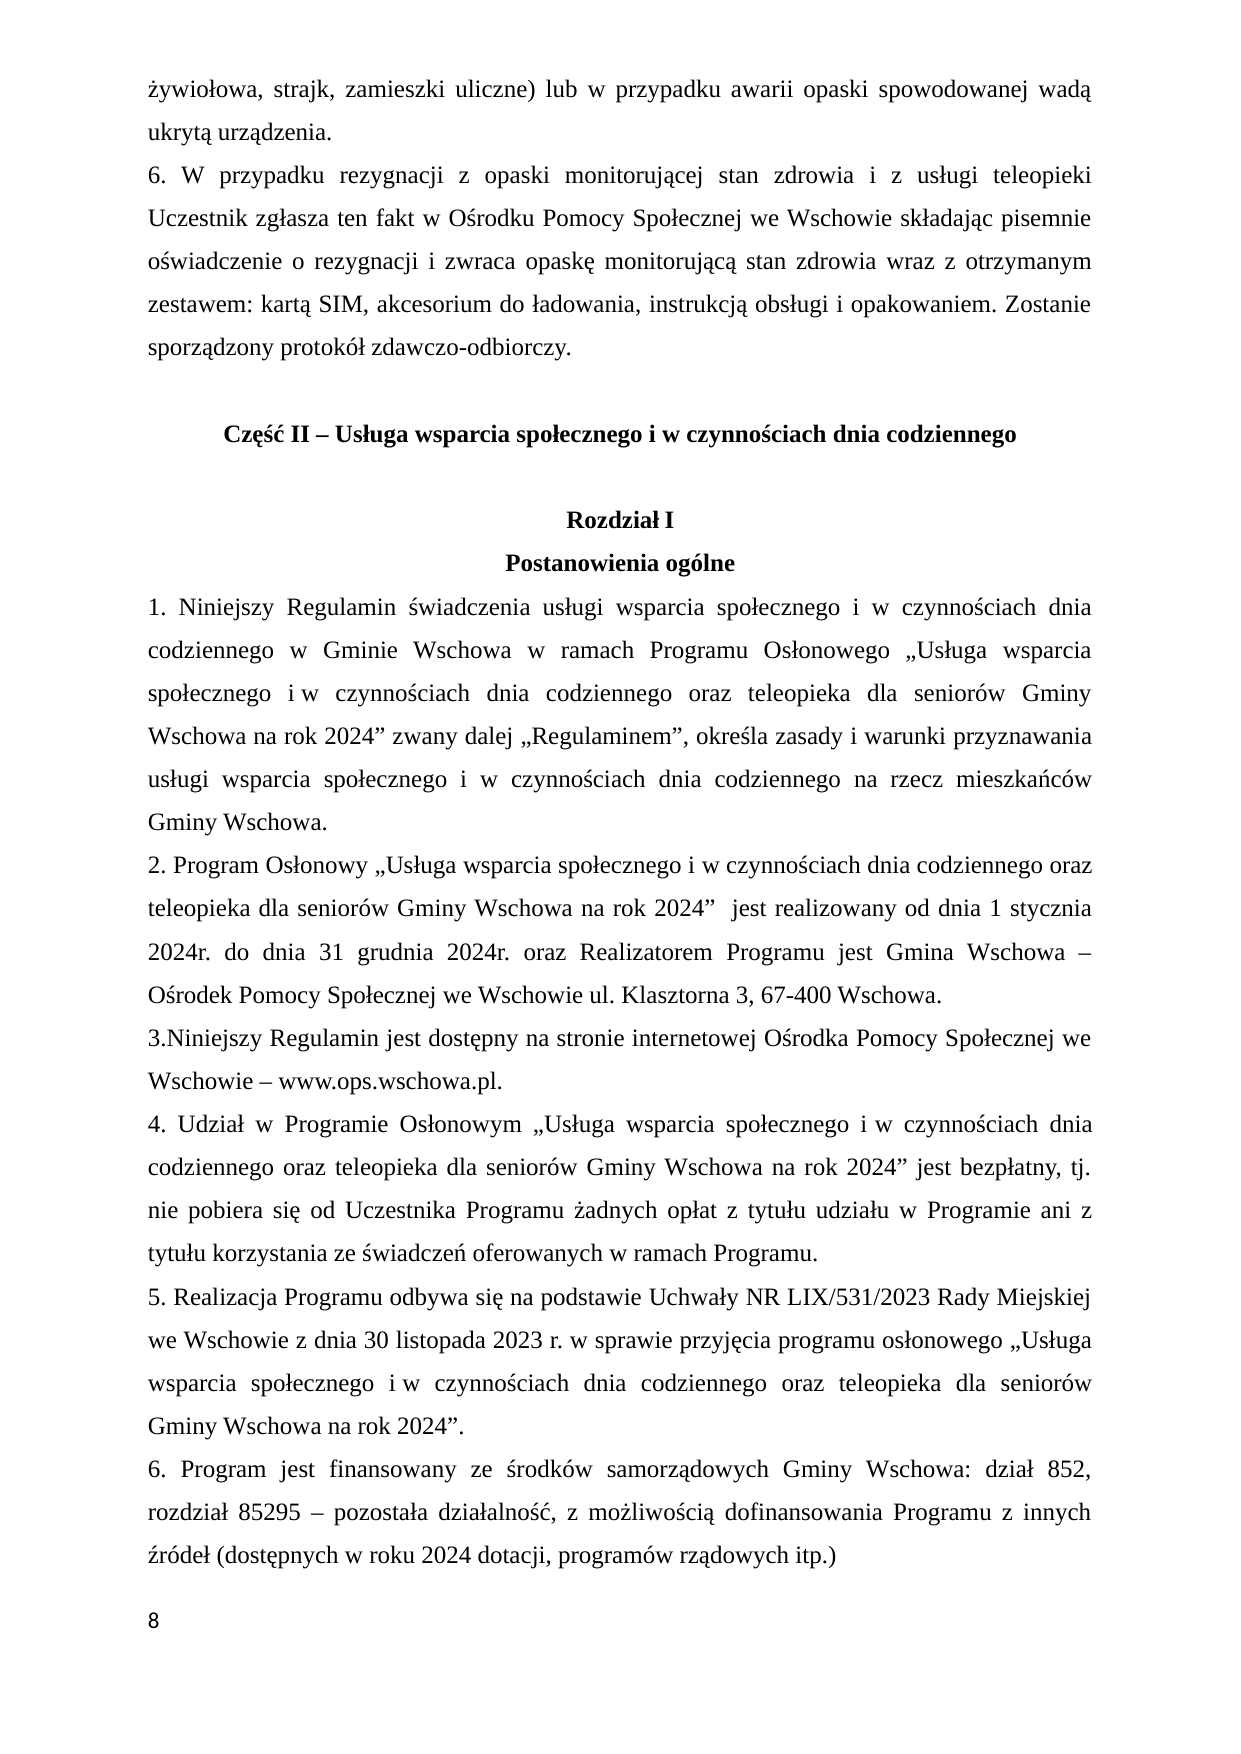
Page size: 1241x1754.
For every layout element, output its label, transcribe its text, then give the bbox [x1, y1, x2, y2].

text Część II – Usługa wsparcia społecznego i w czynnościach dnia codziennego [148, 419, 1093, 447]
text 1. Niniejszy Regulamin świadczenia usługi wsparcia społecznego i w czynnościach dnia codziennego w Gminie Wschowa w ramach Programu Osłonowego „Usługa wsparcia społecznego i w czynnościach dnia codziennego oraz teleopieka dla seniorów Gminy Wschowa na rok 2024” zwany dalej „Regulaminem”, określa zasady i warunki przyznawania usługi wsparcia społecznego i w czynnościach dnia codziennego na rzecz mieszkańców Gminy Wschowa. [148, 592, 1093, 836]
text 3.Niniejszy Regulamin jest dostępny na stronie internetowej Ośrodka Pomocy Społecznej we Wschowie – www.ops.wschowa.pl. [148, 1023, 1093, 1095]
text 6. Program jest finansowany ze środków samorządowych Gminy Wschowa: dział 852, rozdział 85295 – pozostała działalność, z możliwością dofinansowania Programu z innych źródeł (dostępnych w roku 2024 dotacji, programów rządowych itp.) [148, 1454, 1093, 1569]
text żywiołowa, strajk, zamieszki uliczne) lub w przypadku awarii opaski spowodowanej wadą ukrytą urządzenia. [148, 74, 1093, 146]
text Rozdział I [148, 505, 1093, 534]
text 5. Realizacja Programu odbywa się na podstawie Uchwały NR LIX/531/2023 Rady Miejskiej we Wschowie z dnia 30 listopada 2023 r. w sprawie przyjęcia programu osłonowego „Usługa wsparcia społecznego i w czynnościach dnia codziennego oraz teleopieka dla seniorów Gminy Wschowa na rok 2024”. [148, 1282, 1093, 1440]
text 2. Program Osłonowy „Usługa wsparcia społecznego i w czynnościach dnia codziennego oraz teleopieka dla seniorów Gminy Wschowa na rok 2024” jest realizowany od dnia 1 stycznia 2024r. do dnia 31 grudnia 2024r. oraz Realizatorem Programu jest Gmina Wschowa – Ośrodek Pomocy Społecznej we Wschowie ul. Klasztorna 3, 67-400 Wschowa. [148, 850, 1093, 1008]
text Postanowienia ogólne [148, 548, 1093, 577]
text 4. Udział w Programie Osłonowym „Usługa wsparcia społecznego i w czynnościach dnia codziennego oraz teleopieka dla seniorów Gminy Wschowa na rok 2024” jest bezpłatny, tj. nie pobiera się od Uczestnika Programu żadnych opłat z tytułu udziału w Programie ani z tytułu korzystania ze świadczeń oferowanych w ramach Programu. [148, 1109, 1093, 1267]
text 6. W przypadku rezygnacji z opaski monitorującej stan zdrowia i z usługi teleopieki Uczestnik zgłasza ten fakt w Ośrodku Pomocy Społecznej we Wschowie składając pisemnie oświadczenie o rezygnacji i zwraca opaskę monitorującą stan zdrowia wraz z otrzymanym zestawem: kartą SIM, akcesorium do ładowania, instrukcją obsługi i opakowaniem. Zostanie sporządzony protokół zdawczo-odbiorczy. [148, 160, 1093, 361]
